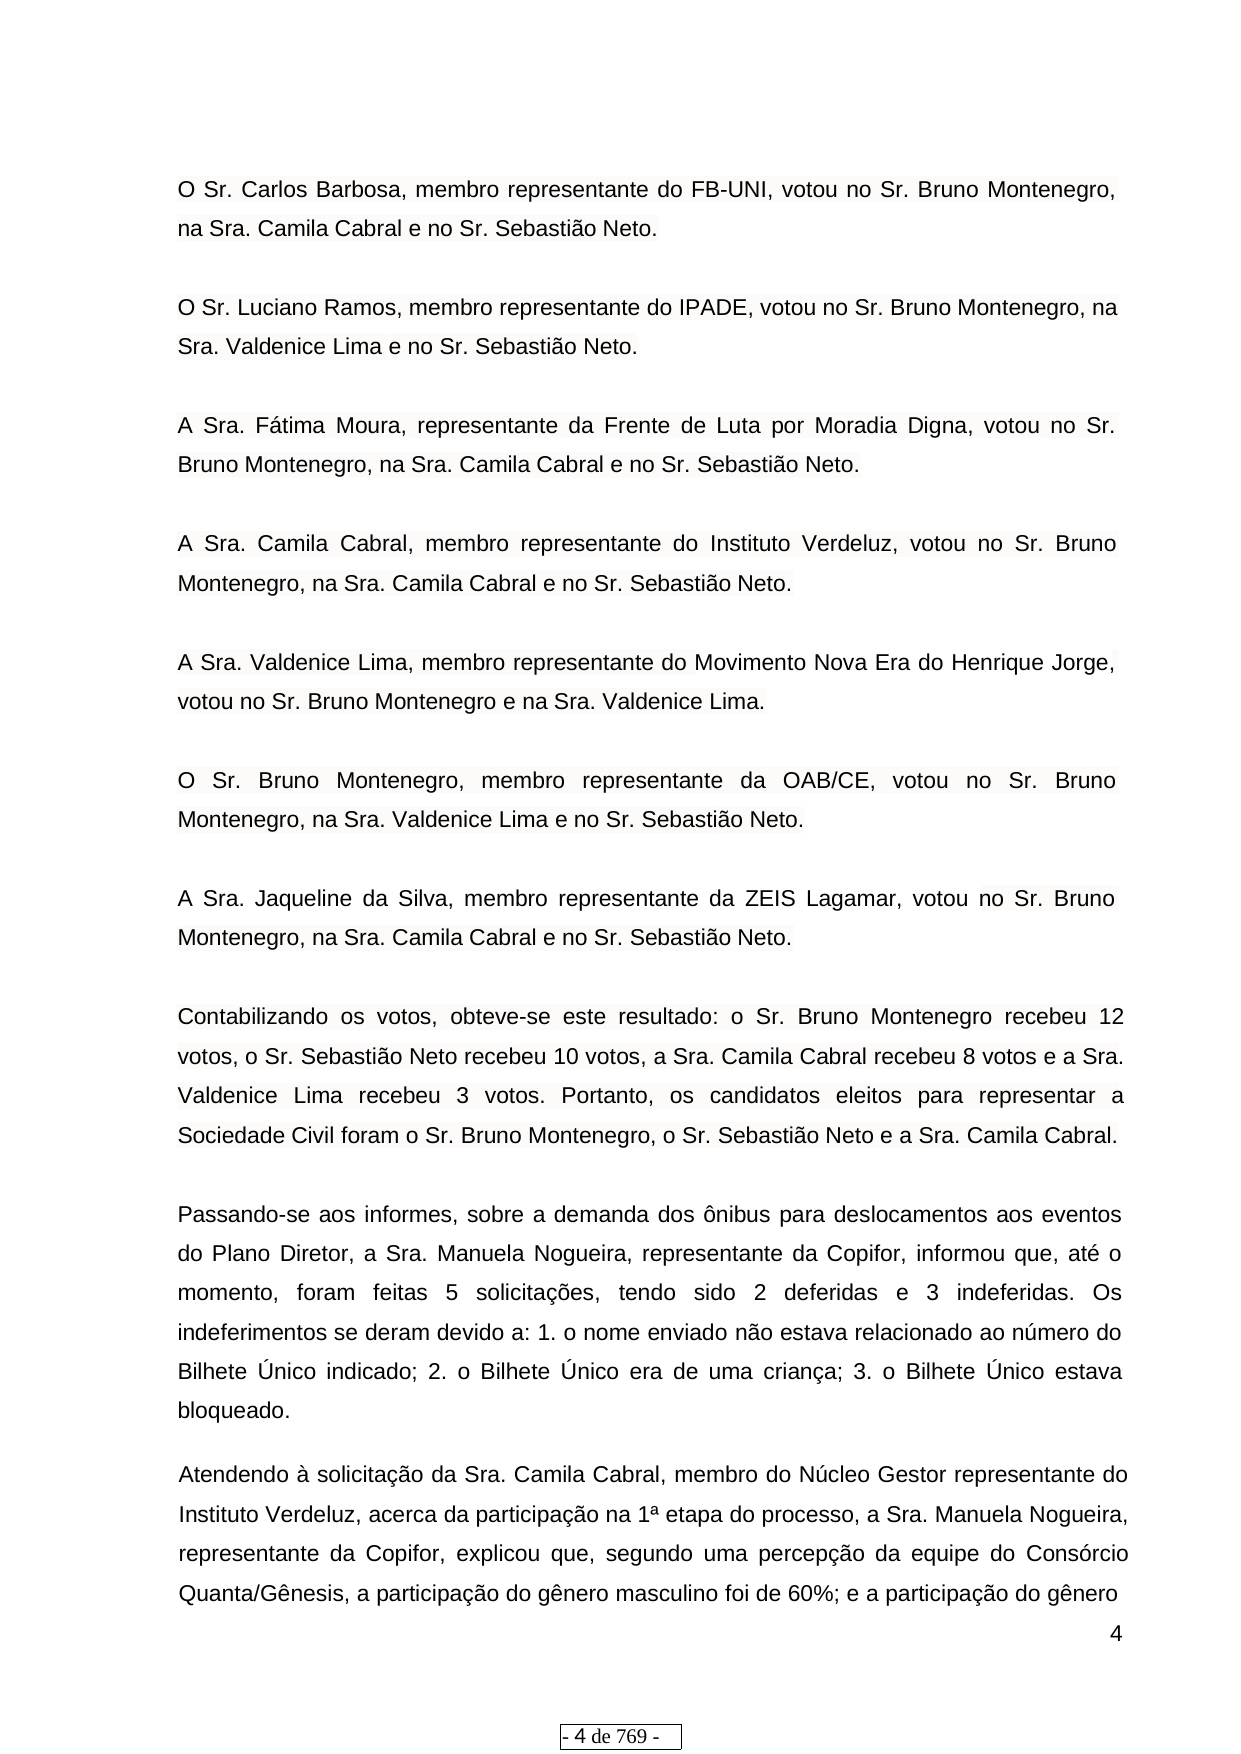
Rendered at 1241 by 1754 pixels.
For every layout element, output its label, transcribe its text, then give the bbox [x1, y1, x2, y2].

text A Sra. Jaqueline da Silva, membro representante da ZEIS Lagamar, votou no Sr. Bruno Montenegro, na Sra. Camila Cabral e no Sr. Sebastião Neto. [177, 885, 1140, 951]
text O Sr. Bruno Montenegro, membro representante da OAB/CE, votou no Sr. Bruno Montenegro, na Sra. Valdenice Lima e no Sr. Sebastião Neto. [177, 767, 1140, 833]
text 4 [167, 1620, 1122, 1646]
text A Sra. Fátima Moura, representante da Frente de Luta por Moradia Digna, votou no Sr. Bruno Montenegro, na Sra. Camila Cabral e no Sr. Sebastião Neto. [177, 412, 1118, 478]
text Atendendo à solicitação da Sra. Camila Cabral, membro do Núcleo Gestor representante do Instituto Verdeluz, acerca da participação na 1ª etapa do processo, a Sra. Manuela Nogueira, representante da Copifor, explicou que, segundo uma percepção da equipe do Consórcio Quanta/Gênesis, a participação do gênero masculino foi de 60%; e a participação do gênero [178, 1461, 1129, 1606]
text Passando-se aos informes, sobre a demanda dos ônibus para deslocamentos aos eventos do Plano Diretor, a Sra. Manuela Nogueira, representante da Copifor, informou que, até o momento, foram feitas 5 solicitações, tendo sido 2 deferidas e 3 indeferidas. Os indeferimentos se deram devido a: 1. o nome enviado não estava relacionado ao número do Bilhete Único indicado; 2. o Bilhete Único era de uma criança; 3. o Bilhete Único estava bloqueado. [177, 1201, 1122, 1423]
text A Sra. Camila Cabral, membro representante do Instituto Verdeluz, votou no Sr. Bruno Montenegro, na Sra. Camila Cabral e no Sr. Sebastião Neto. [177, 530, 1140, 596]
text O Sr. Carlos Barbosa, membro representante do FB-UNI, votou no Sr. Bruno Montenegro, na Sra. Camila Cabral e no Sr. Sebastião Neto. [177, 176, 1118, 241]
text Contabilizando os votos, obteve-se este resultado: o Sr. Bruno Montenegro recebeu 12 votos, o Sr. Sebastião Neto recebeu 10 votos, a Sra. Camila Cabral recebeu 8 votos e a Sra. Valdenice Lima recebeu 3 votos. Portanto, os candidatos eleitos para representar a Sociedade Civil foram o Sr. Bruno Montenegro, o Sr. Sebastião Neto e a Sra. Camila Cabral. [177, 1003, 1124, 1148]
text A Sra. Valdenice Lima, membro representante do Movimento Nova Era do Henrique Jorge, votou no Sr. Bruno Montenegro e na Sra. Valdenice Lima. [177, 648, 1118, 714]
text O Sr. Luciano Ramos, membro representante do IPADE, votou no Sr. Bruno Montenegro, na Sra. Valdenice Lima e no Sr. Sebastião Neto. [177, 294, 1118, 359]
